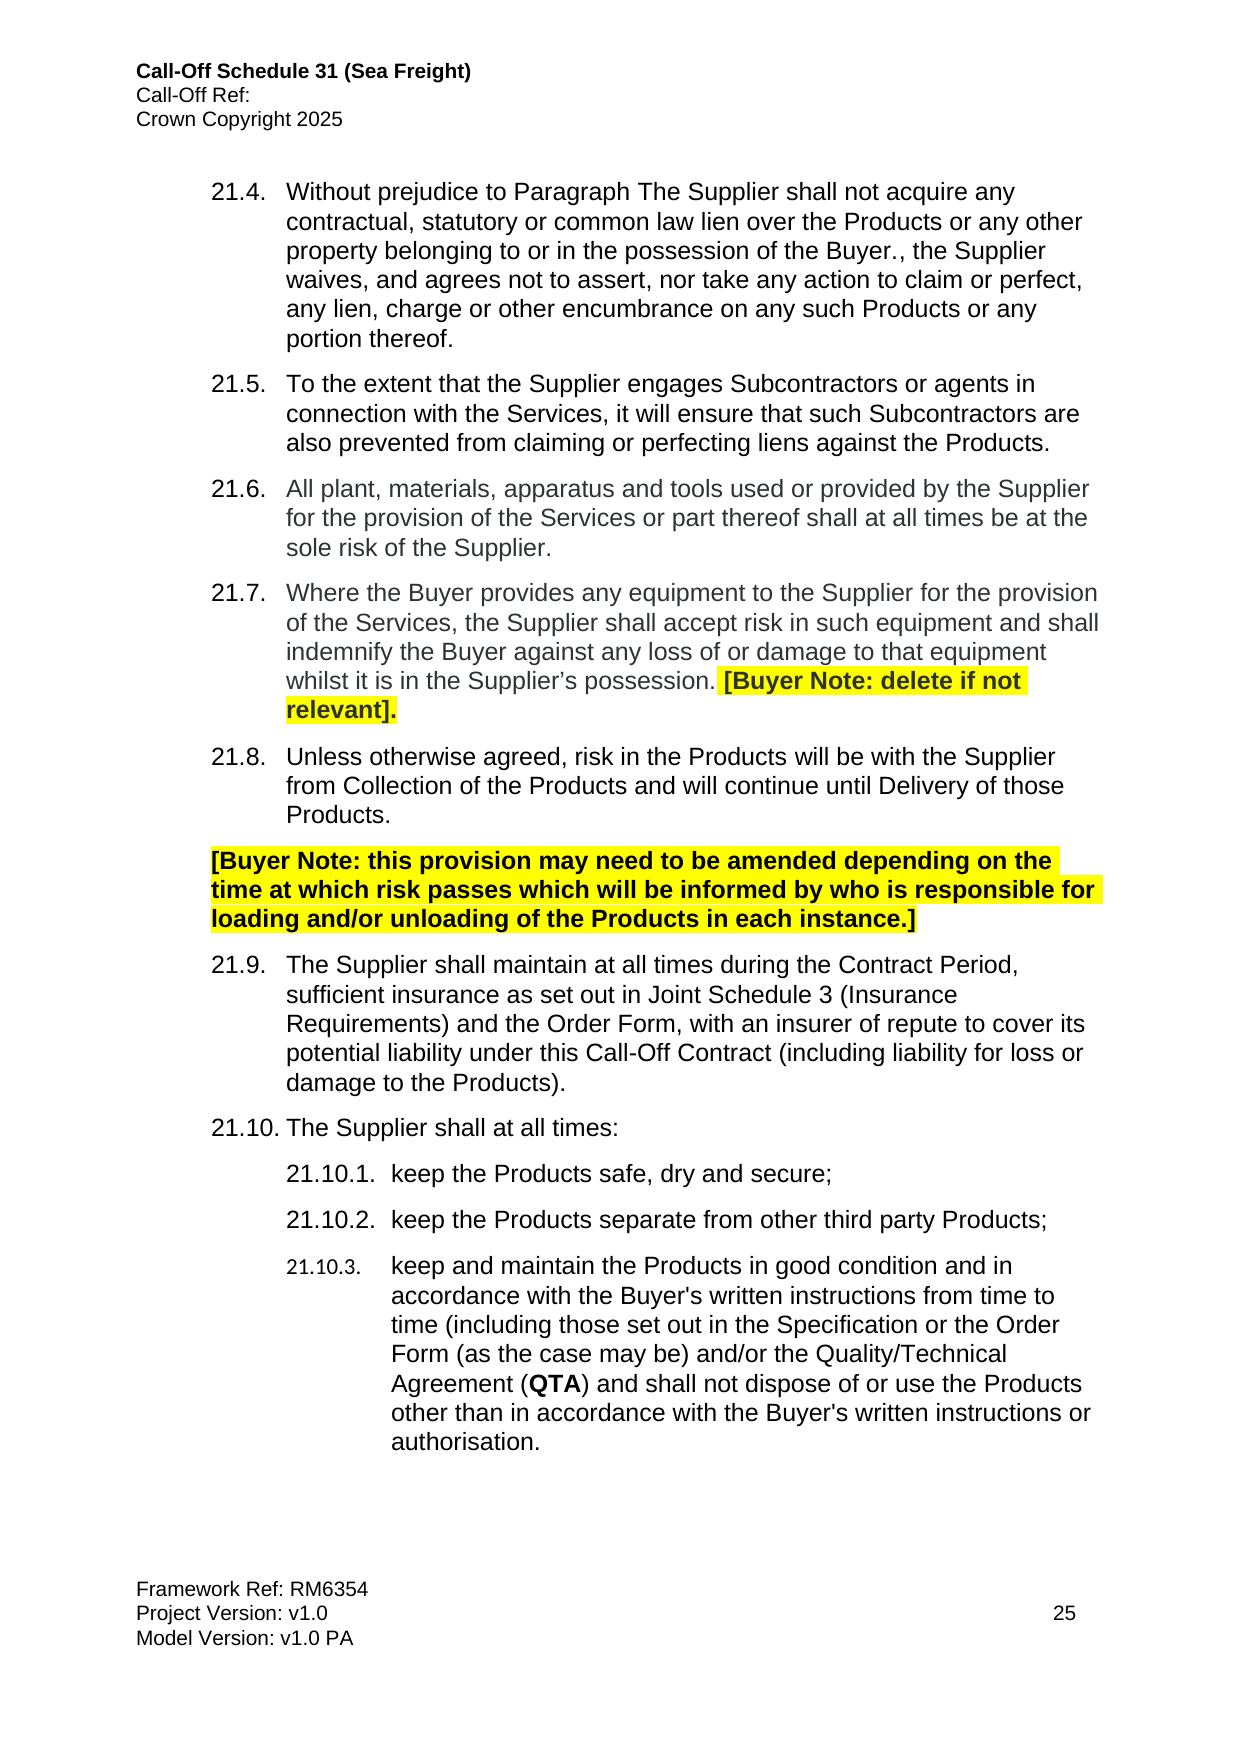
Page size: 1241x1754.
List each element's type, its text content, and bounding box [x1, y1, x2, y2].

list The Supplier shall at all times: [211, 1113, 1104, 1142]
list Without prejudice to Paragraph 21.3, the Supplier waives, and agrees not to assert, nor take any action to claim or perfect, any lien, charge or other encumbrance on any such Products or any portion thereof. [211, 177, 1104, 352]
list keep and maintain the Products in good condition and in accordance with the Buyer's written instructions from time to time (including those set out in the Specification or the Order Form (as the case may be) and/or the Quality/Technical Agreement (QTA) and shall not dispose of or use the Products other than in accordance with the Buyer's written instructions or authorisation. [286, 1251, 1104, 1456]
list All plant, materials, apparatus and tools used or provided by the Supplier for the provision of the Services or part thereof shall at all times be at the sole risk of the Supplier. [211, 474, 1104, 561]
list To the extent that the Supplier engages Subcontractors or agents in connection with the Services, it will ensure that such Subcontractors are also prevented from claiming or perfecting liens against the Products. [211, 369, 1104, 457]
text [Buyer Note: this provision may need to be amended depending on the time at which risk passes which will be informed by who is responsible for loading and/or unloading of the Products in each instance.] [211, 846, 1104, 933]
list The Supplier shall maintain at all times during the Contract Period, sufficient insurance as set out in Joint Schedule 3 (Insurance Requirements) and the Order Form, with an insurer of repute to cover its potential liability under this Call-Off Contract (including liability for loss or damage to the Products). [211, 950, 1104, 1096]
list keep the Products separate from other third party Products; [286, 1205, 1104, 1234]
list keep the Products safe, dry and secure; [286, 1159, 1104, 1188]
list Where the Buyer provides any equipment to the Supplier for the provision of the Services, the Supplier shall accept risk in such equipment and shall indemnify the Buyer against any loss of or damage to that equipment whilst it is in the Supplier’s possession. [Buyer Note: delete if not relevant]. [211, 578, 1104, 724]
list Unless otherwise agreed, risk in the Products will be with the Supplier from Collection of the Products and will continue until Delivery of those Products. [211, 741, 1104, 829]
